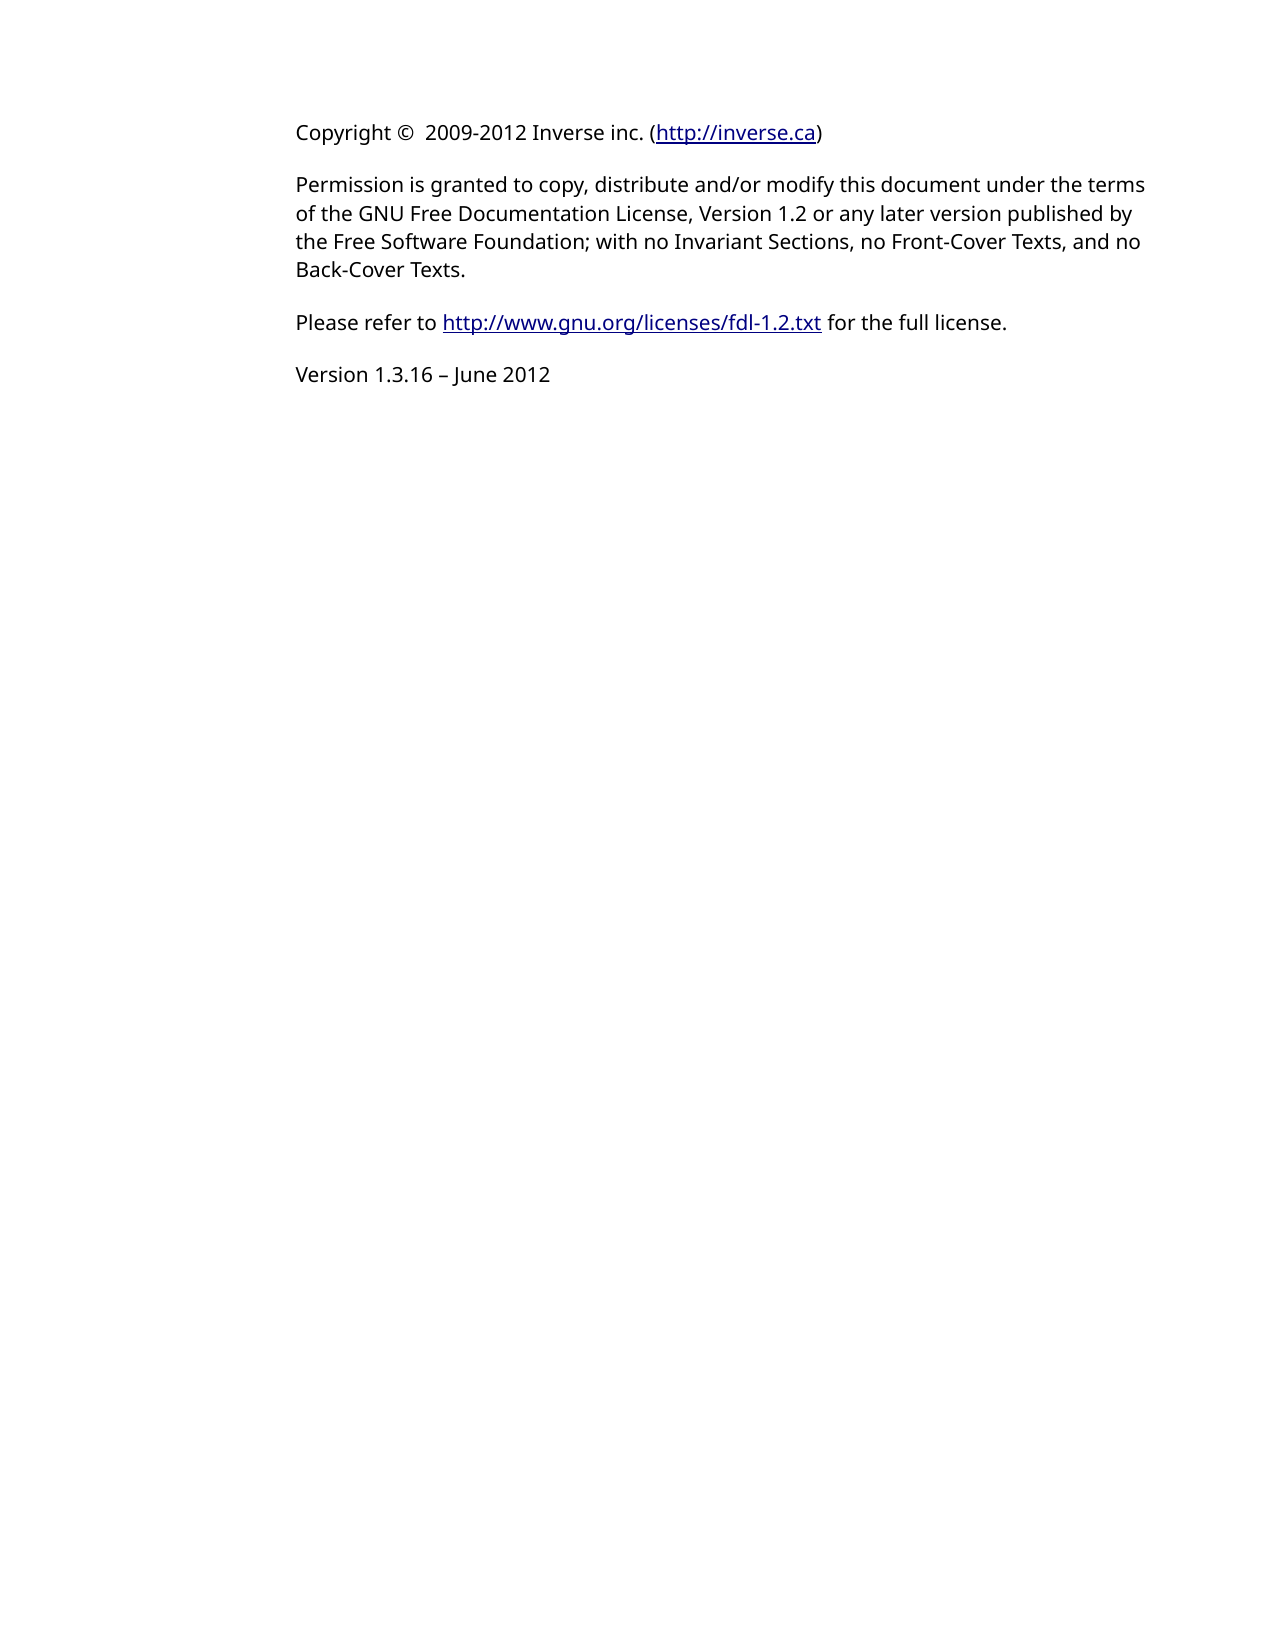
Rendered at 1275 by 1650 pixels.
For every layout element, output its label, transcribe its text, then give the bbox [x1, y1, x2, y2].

text Permission is granted to copy, distribute and/or modify this document under the terms of the GNU Free Documentation License, Version 1.2 or any later version published by the Free Software Foundation; with no Invariant Sections, no Front-Cover Texts, and no Back-Cover Texts. [295, 170, 1157, 284]
text Please refer to http://www.gnu.org/licenses/fdl-1.2.txt for the full license. [295, 308, 1157, 336]
text Copyright © 2009-2012 Inverse inc. (http://inverse.ca) [295, 118, 1157, 147]
text Version 1.3.16 – June 2012 [295, 360, 1157, 388]
